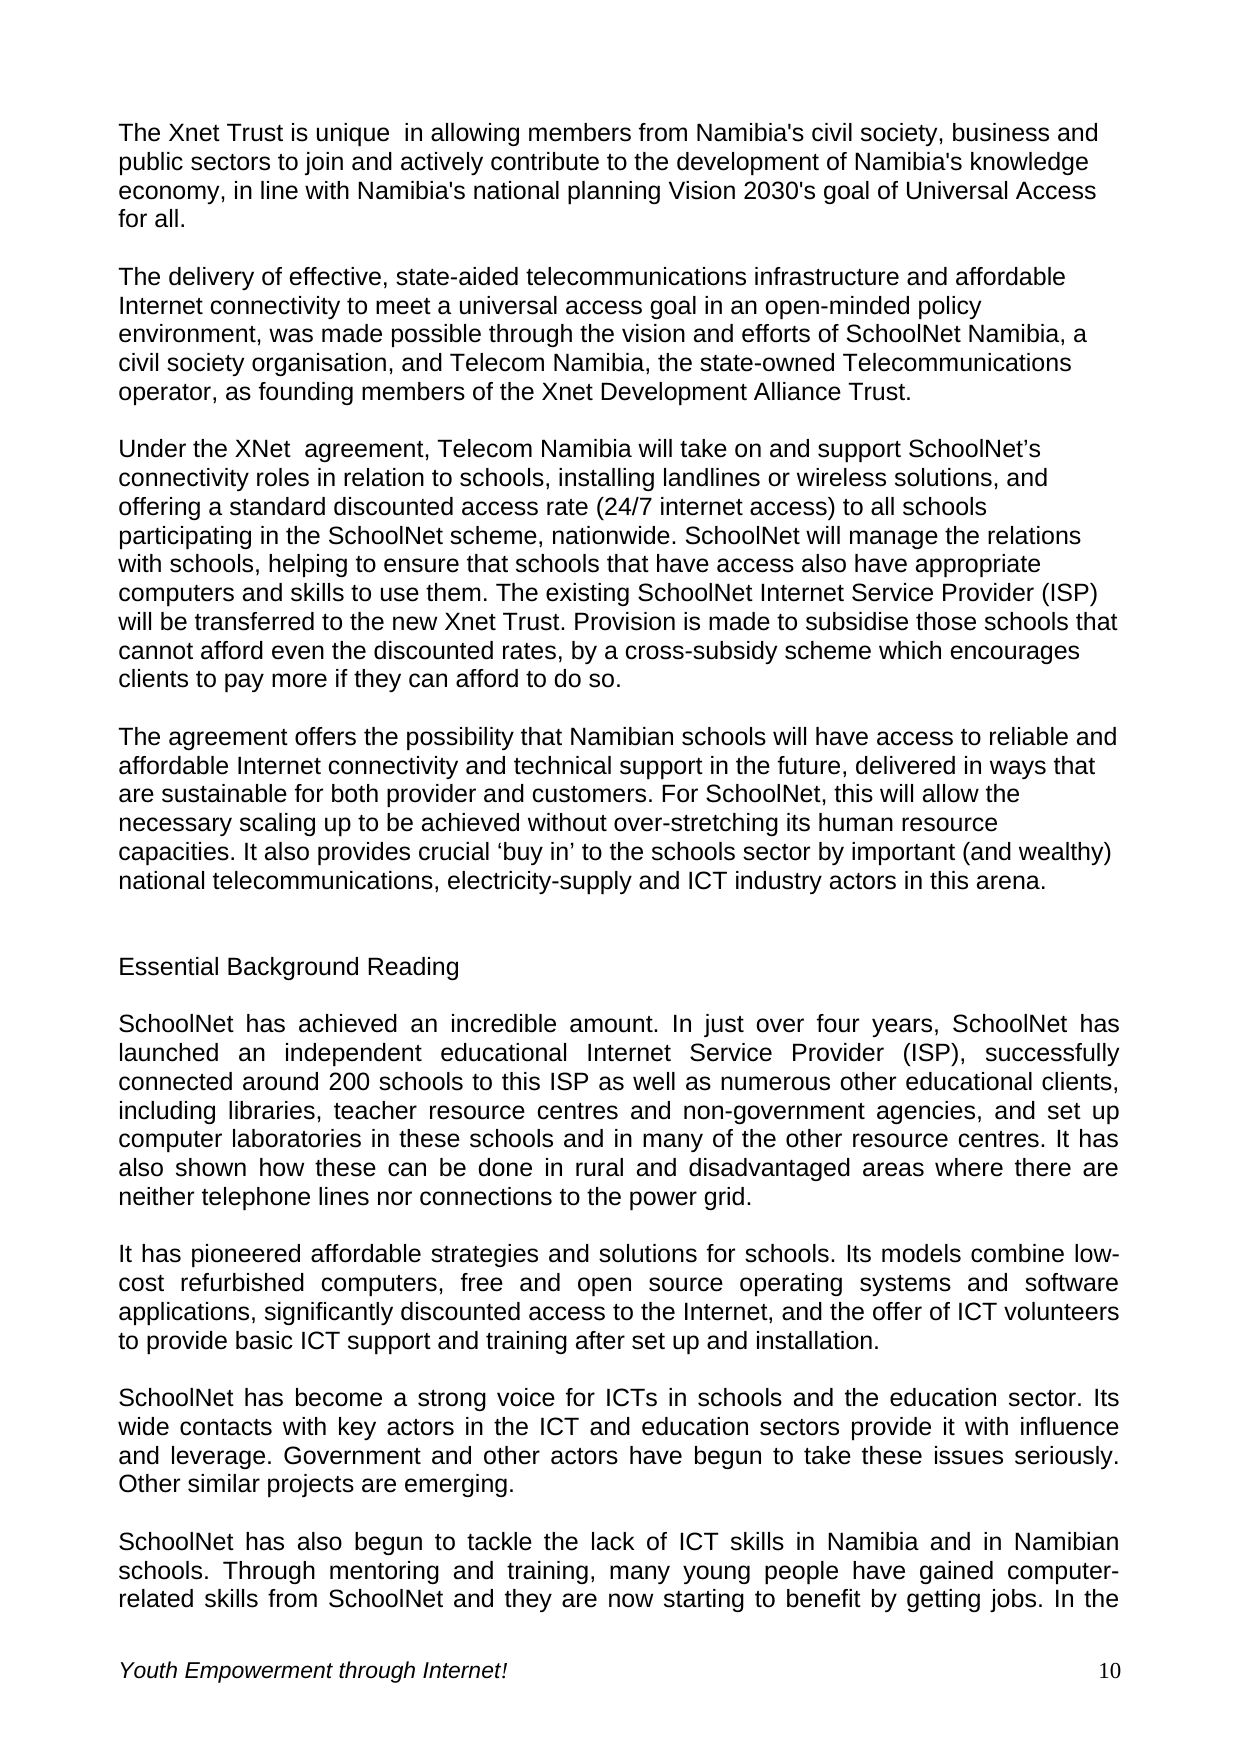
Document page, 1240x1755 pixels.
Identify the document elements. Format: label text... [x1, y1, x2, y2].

text The Xnet Trust is unique in allowing members from Namibia's civil society, business and public sectors to join and actively contribute to the development of Namibia's knowledge economy, in line with Namibia's national planning Vision 2030's goal of Universal Access for all. [118, 118, 1121, 233]
text It has pioneered affordable strategies and solutions for schools. Its models combine low-cost refurbished computers, free and open source operating systems and software applications, significantly discounted access to the Internet, and the offer of ICT volunteers to provide basic ICT support and training after set up and installation. [118, 1239, 1121, 1354]
text The delivery of effective, state-aided telecommunications infrastructure and affordable Internet connectivity to meet a universal access goal in an open-minded policy environment, was made possible through the vision and efforts of SchoolNet Namibia, a civil society organisation, and Telecom Namibia, the state-owned Telecommunications operator, as founding members of the Xnet Development Alliance Trust. [118, 262, 1121, 406]
text Essential Background Reading [118, 952, 1121, 981]
text SchoolNet has achieved an incredible amount. In just over four years, SchoolNet has launched an independent educational Internet Service Provider (ISP), successfully connected around 200 schools to this ISP as well as numerous other educational clients, including libraries, teacher resource centres and non-government agencies, and set up computer laboratories in these schools and in many of the other resource centres. It has also shown how these can be done in rural and disadvantaged areas where there are neither telephone lines nor connections to the power grid. [118, 1009, 1121, 1211]
text Under the XNet agreement, Telecom Namibia will take on and support SchoolNet’s connectivity roles in relation to schools, installing landlines or wireless solutions, and offering a standard discounted access rate (24/7 internet access) to all schools participating in the SchoolNet scheme, nationwide. SchoolNet will manage the relations with schools, helping to ensure that schools that have access also have appropriate computers and skills to use them. The existing SchoolNet Internet Service Provider (ISP) will be transferred to the new Xnet Trust. Provision is made to subsidise those schools that cannot afford even the discounted rates, by a cross-subsidy scheme which encourages clients to pay more if they can afford to do so. [118, 434, 1121, 693]
text The agreement offers the possibility that Namibian schools will have access to reliable and affordable Internet connectivity and technical support in the future, delivered in ways that are sustainable for both provider and customers. For SchoolNet, this will allow the necessary scaling up to be achieved without over-stretching its human resource capacities. It also provides crucial ‘buy in’ to the schools sector by important (and wealthy) national telecommunications, electricity-supply and ICT industry actors in this arena. [118, 722, 1121, 894]
text SchoolNet has also begun to tackle the lack of ICT skills in Namibia and in Namibian schools. Through mentoring and training, many young people have gained computer-related skills from SchoolNet and they are now starting to benefit by getting jobs. In the [118, 1527, 1121, 1613]
text SchoolNet has become a strong voice for ICTs in schools and the education sector. Its wide contacts with key actors in the ICT and education sectors provide it with influence and leverage. Government and other actors have begun to take these issues seriously. Other similar projects are emerging. [118, 1383, 1121, 1498]
